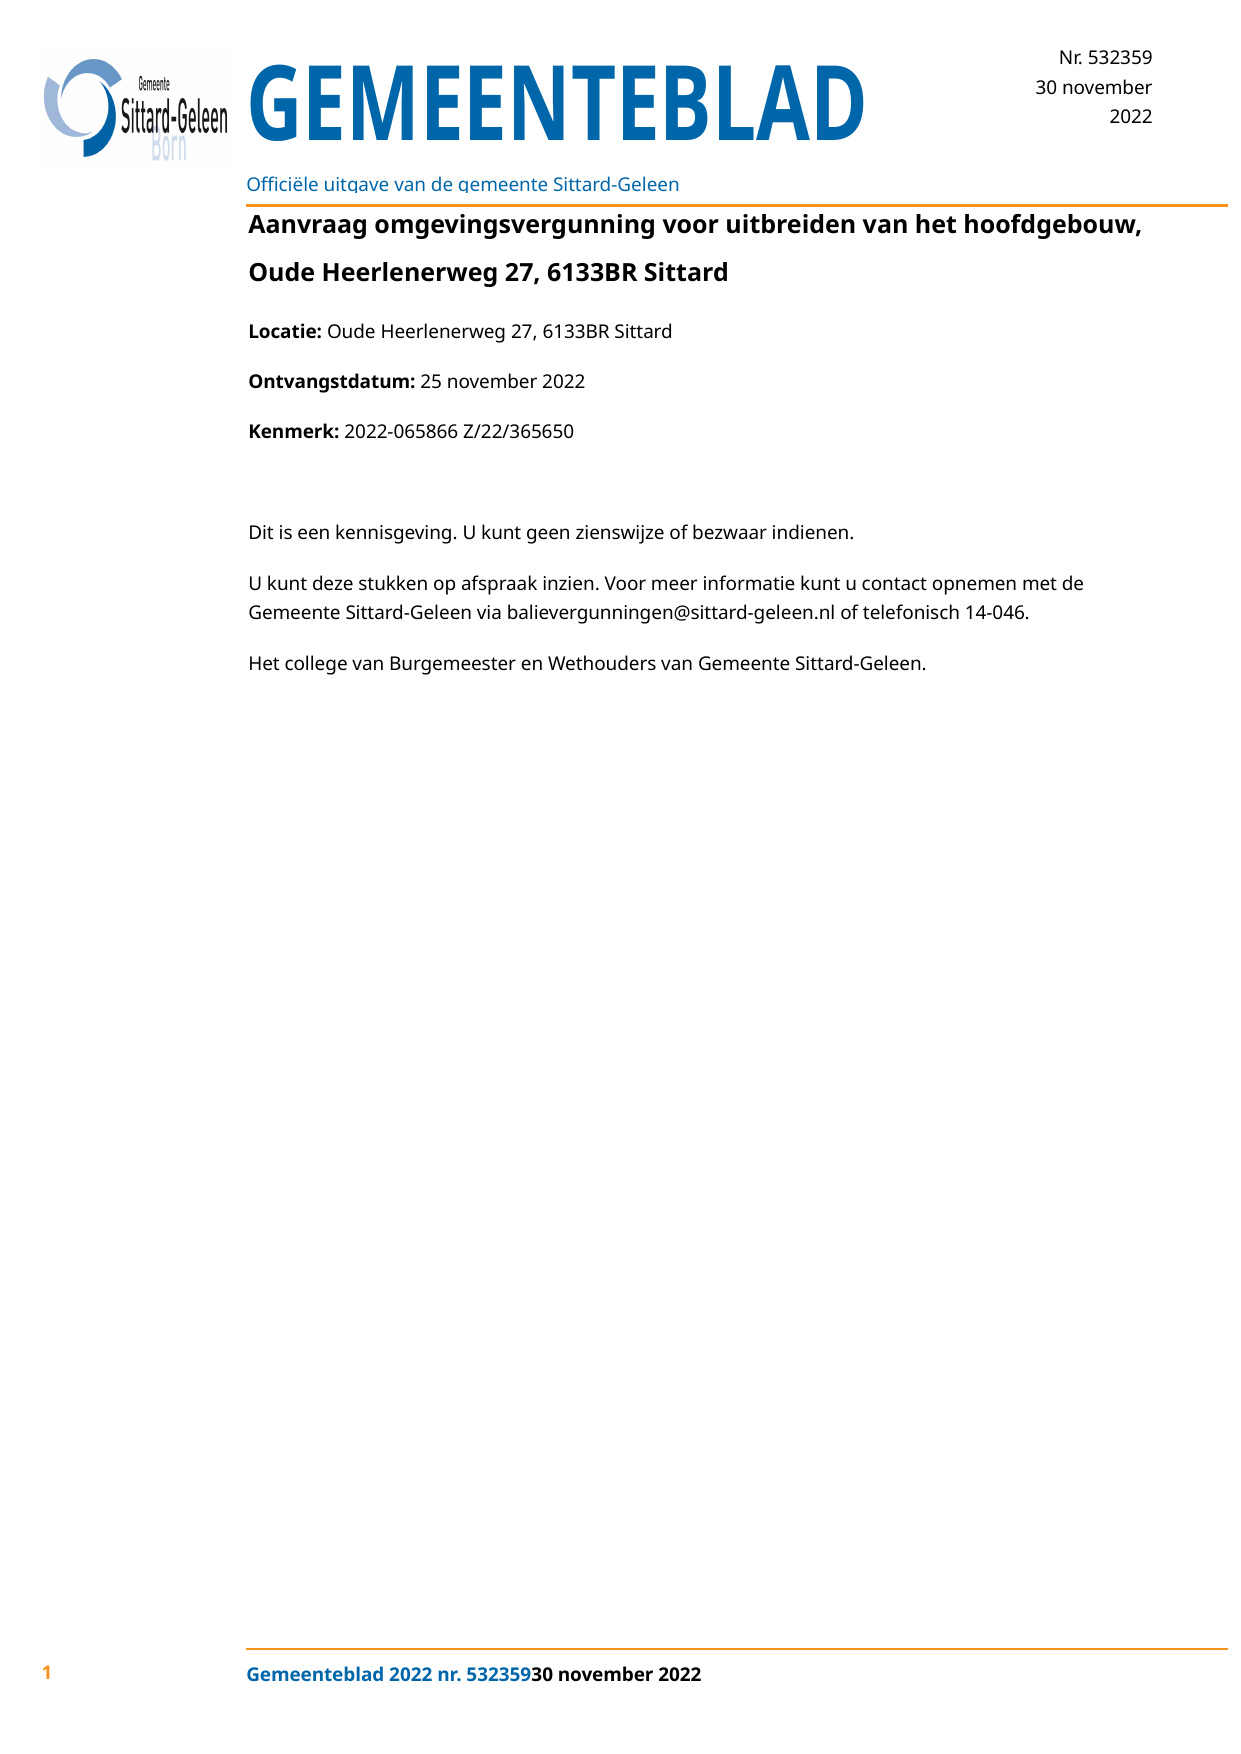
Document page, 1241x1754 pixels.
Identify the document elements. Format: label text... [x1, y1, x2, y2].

text Kenmerk: 2022-065866 Z/22/365650 [248, 419, 1152, 444]
text Ontvangstdatum: 25 november 2022 [248, 368, 1152, 394]
picture [41, 47, 231, 172]
text U kunt deze stukken op afspraak inzien. Voor meer informatie kunt u contact opnemen met de Gemeente Sittard-Geleen via balievergunningen@sittard-geleen.nl of telefonisch 14-046. [248, 570, 1152, 625]
text Dit is een kennisgeving. U kunt geen zienswijze of bezwaar indienen. [248, 519, 1152, 545]
text Locatie: Oude Heerlenerweg 27, 6133BR Sittard [248, 318, 1152, 344]
text Aanvraag omgevingsvergunning voor uitbreiden van het hoofdgebouw, Oude Heerlenerweg 27, 6133BR Sittard [248, 207, 1152, 288]
text Het college van Burgemeester en Wethouders van Gemeente Sittard-Geleen. [248, 650, 1152, 676]
